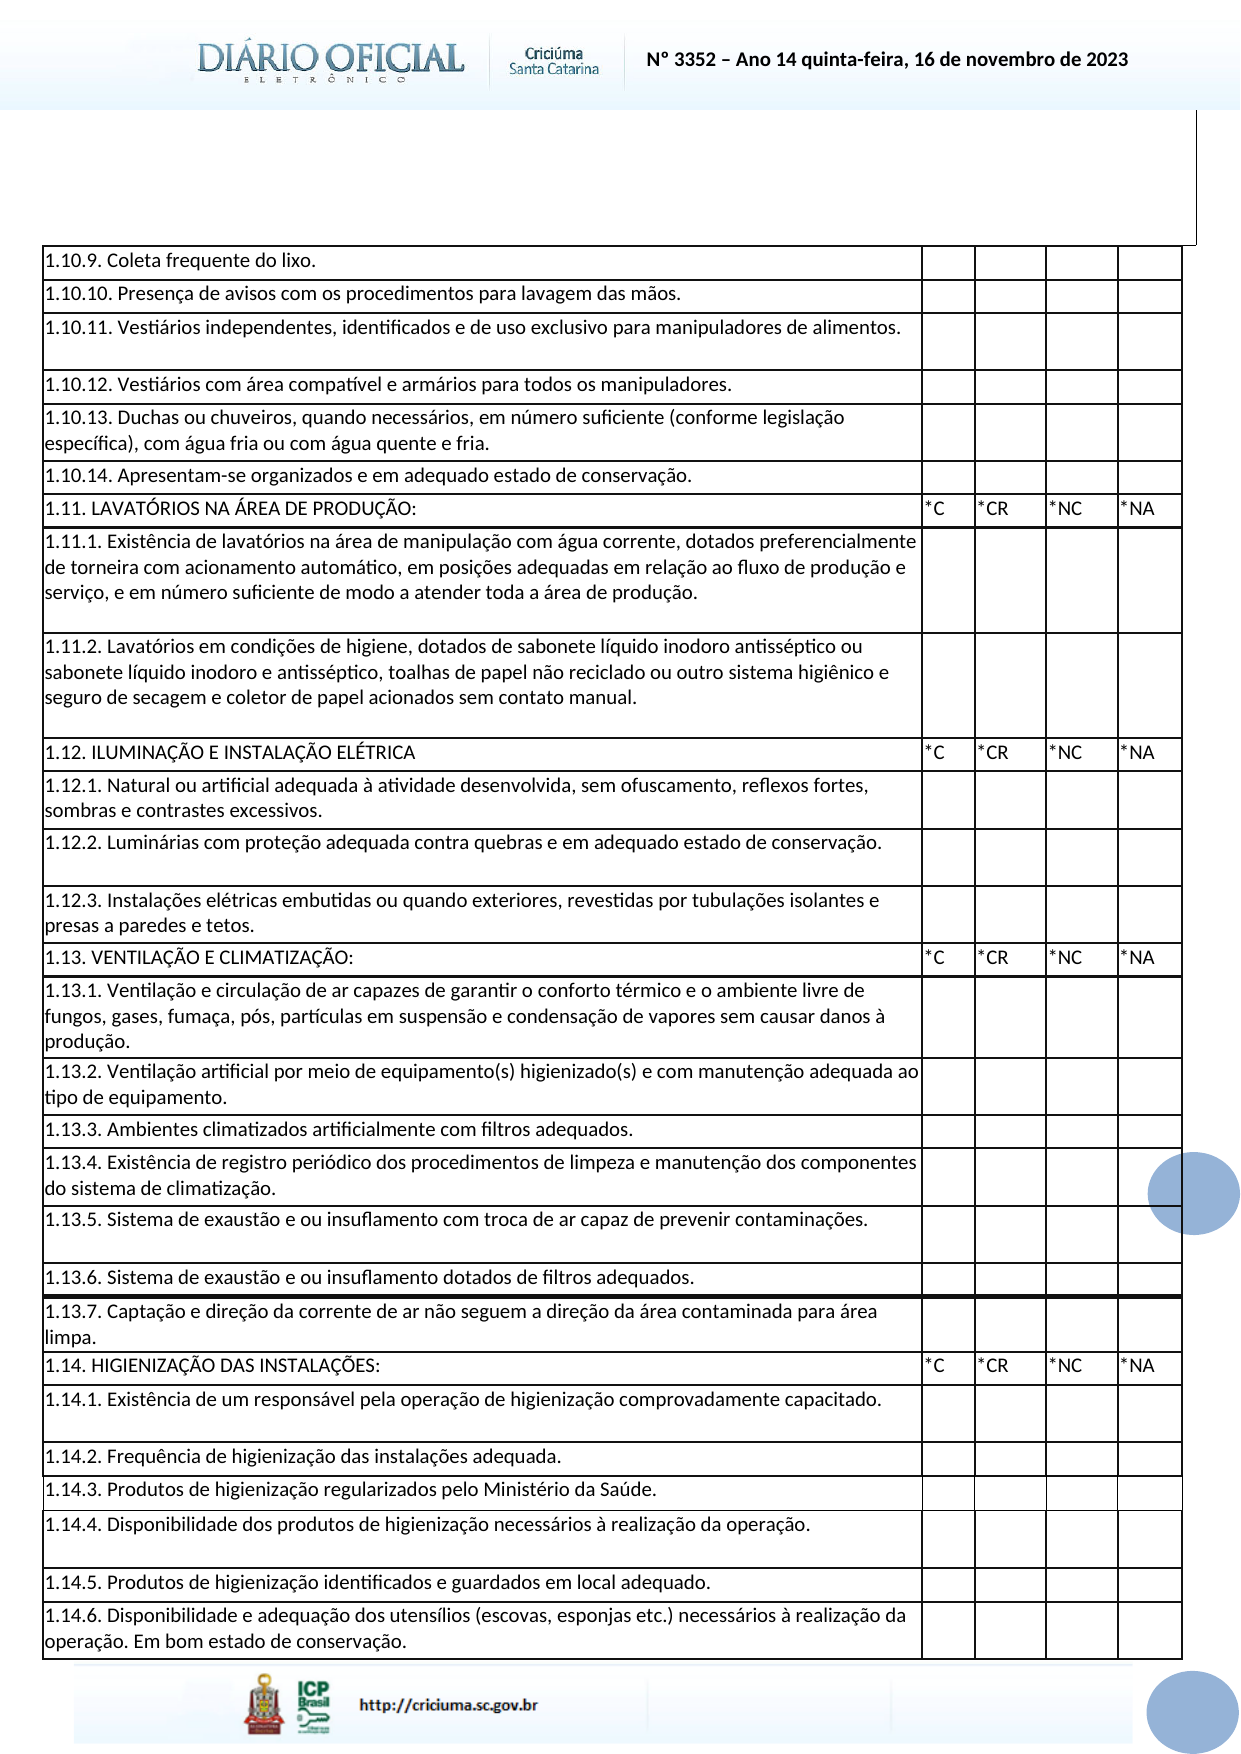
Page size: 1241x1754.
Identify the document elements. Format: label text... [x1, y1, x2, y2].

table_cell 1.13.3. Ambientes climatizados artificialmente com filtros adequados. [44, 1116, 921, 1147]
table_cell [976, 247, 1045, 278]
table_cell [976, 1264, 1045, 1294]
table_cell [1119, 247, 1181, 278]
table_cell [1119, 634, 1181, 737]
table_cell [923, 1386, 974, 1441]
table_cell [1047, 1386, 1117, 1441]
table_cell [1047, 1443, 1117, 1474]
table_cell [1047, 634, 1117, 737]
table_cell 1.14.4. Disponibilidade dos produtos de higienização necessários à realização da operação. [44, 1511, 921, 1567]
table_cell *NA [1119, 495, 1181, 526]
table_cell [1047, 1059, 1117, 1114]
table_cell [976, 1603, 1045, 1658]
table_cell [923, 1264, 974, 1294]
table_cell [923, 371, 974, 402]
table_cell 1.13.4. Existência de registro periódico dos procedimentos de limpeza e manutenção dos componentes do sistema de climatização. [44, 1149, 921, 1204]
table_cell [923, 1207, 974, 1262]
table_cell *C [923, 739, 974, 770]
table_cell [1047, 281, 1117, 312]
table_cell 1.11.2. Lavatórios em condições de higiene, dotados de sabonete líquido inodoro antisséptico ou sabonete líquido inodoro e antisséptico, toalhas de papel não reciclado ou outro sistema higiênico e seguro de secagem e coletor de papel acionados sem contato manual. [44, 634, 921, 737]
table_cell [976, 281, 1045, 312]
table_cell [1047, 1149, 1117, 1204]
table_cell [976, 1386, 1045, 1441]
table_cell 1.12.3. Instalações elétricas embutidas ou quando exteriores, revestidas por tubulações isolantes e presas a paredes e tetos. [44, 887, 921, 942]
table_cell *CR [976, 1353, 1045, 1384]
table_cell [976, 1207, 1045, 1262]
table_cell *NC [1047, 495, 1117, 526]
table_cell [976, 529, 1045, 632]
table_cell [923, 772, 974, 827]
table_cell [1047, 1603, 1117, 1658]
table_cell [1047, 978, 1117, 1057]
table_cell [923, 462, 974, 493]
table_cell *CR [976, 495, 1045, 526]
table_cell [923, 830, 974, 885]
table_cell [1119, 978, 1181, 1057]
table_cell 1.13.1. Ventilação e circulação de ar capazes de garantir o conforto térmico e o ambiente livre de fungos, gases, fumaça, pós, partículas em suspensão e condensação de vapores sem causar danos à produção. [44, 978, 921, 1057]
table_cell [1047, 462, 1117, 493]
table_cell [976, 1511, 1045, 1567]
table_cell [1119, 1059, 1181, 1114]
table_cell [1047, 1264, 1117, 1294]
table_cell 1.14.6. Disponibilidade e adequação dos utensílios (escovas, esponjas etc.) necessários à realização da operação. Em bom estado de conservação. [44, 1603, 921, 1658]
table_cell 1.14. HIGIENIZAÇÃO DAS INSTALAÇÕES: [44, 1353, 921, 1384]
table_cell 1.13.6. Sistema de exaustão e ou insuflamento dotados de filtros adequados. [44, 1264, 921, 1294]
table_cell 1.12.1. Natural ou artificial adequada à atividade desenvolvida, sem ofuscamento, reflexos fortes, sombras e contrastes excessivos. [44, 772, 921, 827]
table_cell [1047, 887, 1117, 942]
table_cell [1047, 1299, 1117, 1351]
table_cell [1119, 371, 1181, 402]
table_cell 1.12.2. Luminárias com proteção adequada contra quebras e em adequado estado de conservação. [44, 830, 921, 885]
table_cell [976, 371, 1045, 402]
table_cell [923, 1569, 974, 1601]
table_cell [1119, 405, 1181, 460]
table_cell [923, 887, 974, 942]
table_cell 1.12. ILUMINAÇÃO E INSTALAÇÃO ELÉTRICA [44, 739, 921, 770]
table_cell *CR [976, 739, 1045, 770]
table_cell [923, 1299, 974, 1351]
table_cell [976, 830, 1045, 885]
table_cell [1047, 1477, 1117, 1510]
table_cell [975, 1477, 1046, 1510]
table_cell [1119, 887, 1181, 942]
table_cell 1.10.14. Apresentam-se organizados e em adequado estado de conservação. [44, 462, 921, 493]
table_cell 1.11. LAVATÓRIOS NA ÁREA DE PRODUÇÃO: [44, 495, 921, 526]
table_cell [1047, 1207, 1117, 1262]
table_cell *C [923, 944, 974, 975]
table_cell [1047, 1511, 1117, 1567]
table_cell [1119, 1299, 1181, 1351]
table_cell [1047, 1569, 1117, 1601]
table_cell *C [923, 1353, 974, 1384]
table_cell [923, 1116, 974, 1147]
table_cell *NA [1119, 944, 1181, 975]
table_cell 1.13.5. Sistema de exaustão e ou insuflamento com troca de ar capaz de prevenir contaminações. [44, 1207, 921, 1262]
table_cell 1.14.5. Produtos de higienização identificados e guardados em local adequado. [44, 1569, 921, 1601]
table_cell [976, 772, 1045, 827]
table_cell [1119, 314, 1181, 369]
table_cell [1119, 1116, 1181, 1147]
table_cell [1119, 772, 1181, 827]
table_cell 1.11.1. Existência de lavatórios na área de manipulação com água corrente, dotados preferencialmente de torneira com acionamento automático, em posições adequadas em relação ao fluxo de produção e serviço, e em número suficiente de modo a atender toda a área de produção. [44, 529, 921, 632]
table_cell [976, 1149, 1045, 1204]
table_cell [1047, 405, 1117, 460]
table_cell [976, 405, 1045, 460]
table_cell [923, 1059, 974, 1114]
table_cell [976, 887, 1045, 942]
table_cell 1.13. VENTILAÇÃO E CLIMATIZAÇÃO: [44, 944, 921, 975]
table_cell [1118, 1477, 1182, 1510]
table_cell 1.10.12. Vestiários com área compatível e armários para todos os manipuladores. [44, 371, 921, 402]
table_cell [923, 1443, 974, 1474]
table_cell [976, 1059, 1045, 1114]
table_cell *NC [1047, 1353, 1117, 1384]
table_cell [1119, 830, 1181, 885]
table_cell [1119, 1511, 1181, 1567]
table_cell [1119, 1264, 1181, 1294]
table_cell [923, 1477, 974, 1510]
table_cell [923, 529, 974, 632]
table_cell [1047, 772, 1117, 827]
table_cell [923, 634, 974, 737]
table_cell [1119, 1603, 1181, 1658]
table_cell [1047, 1116, 1117, 1147]
table_cell 1.13.7. Captação e direção da corrente de ar não seguem a direção da área contaminada para área limpa. [44, 1299, 921, 1351]
table_cell 1.10.9. Coleta frequente do lixo. [44, 247, 921, 278]
table_cell [976, 1299, 1045, 1351]
table_cell 1.10.11. Vestiários independentes, identificados e de uso exclusivo para manipuladores de alimentos. [44, 314, 921, 369]
table_cell [976, 634, 1045, 737]
table_cell [1047, 247, 1117, 278]
table_cell 1.14.2. Frequência de higienização das instalações adequada. [44, 1443, 921, 1474]
table_cell [923, 247, 974, 278]
table_cell [976, 314, 1045, 369]
table_cell [1047, 830, 1117, 885]
table_cell [923, 405, 974, 460]
table_cell 1.13.2. Ventilação artificial por meio de equipamento(s) higienizado(s) e com manutenção adequada ao tipo de equipamento. [44, 1059, 921, 1114]
table_cell 1.10.10. Presença de avisos com os procedimentos para lavagem das mãos. [44, 281, 921, 312]
table_cell [1119, 1386, 1181, 1441]
table_cell [1047, 371, 1117, 402]
table_cell [976, 462, 1045, 493]
table_cell [1119, 281, 1181, 312]
table_cell [923, 1603, 974, 1658]
table_cell [1047, 314, 1117, 369]
table_cell [976, 1116, 1045, 1147]
table_cell [1119, 462, 1181, 493]
table_cell [976, 978, 1045, 1057]
table_cell [976, 1569, 1045, 1601]
table_cell *NA [1119, 1353, 1181, 1384]
table_cell [923, 1149, 974, 1204]
table_cell *C [923, 495, 974, 526]
table_cell [923, 978, 974, 1057]
table_cell *NC [1047, 739, 1117, 770]
table_cell *CR [976, 944, 1045, 975]
table_cell 1.14.3. Produtos de higienização regularizados pelo Ministério da Saúde. [44, 1477, 922, 1510]
table_cell [1119, 1207, 1181, 1262]
table_cell [1119, 1443, 1181, 1474]
table_cell [1047, 529, 1117, 632]
table_cell 1.10.13. Duchas ou chuveiros, quando necessários, em número suficiente (conforme legislação específica), com água fria ou com água quente e fria. [44, 405, 921, 460]
table_cell *NC [1047, 944, 1117, 975]
table_cell [923, 1511, 974, 1567]
table_cell [923, 314, 974, 369]
table_cell *NA [1119, 739, 1181, 770]
table_cell [1119, 1569, 1181, 1601]
table_cell [1119, 1149, 1181, 1204]
table_cell [1119, 529, 1181, 632]
table_cell [976, 1443, 1045, 1474]
table_cell [923, 281, 974, 312]
table_cell 1.14.1. Existência de um responsável pela operação de higienização comprovadamente capacitado. [44, 1386, 921, 1441]
